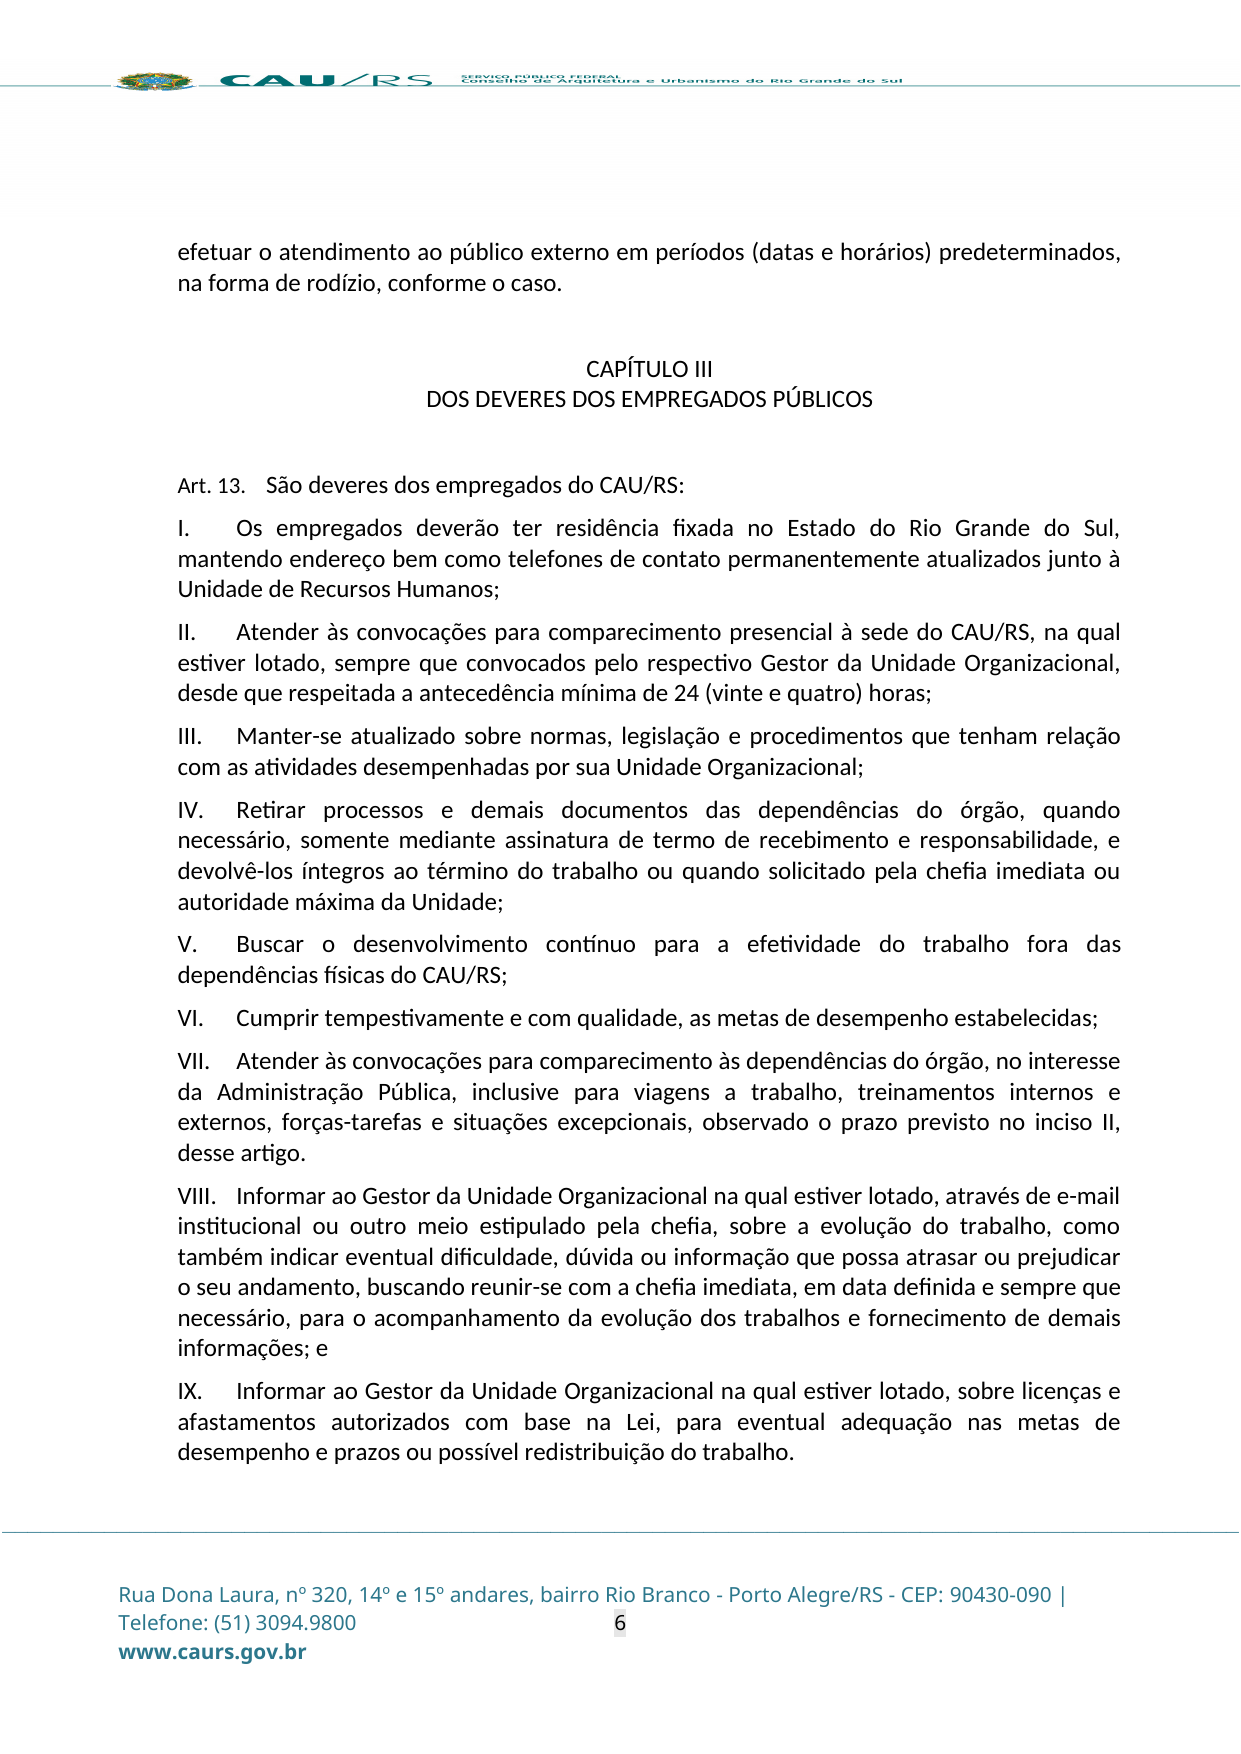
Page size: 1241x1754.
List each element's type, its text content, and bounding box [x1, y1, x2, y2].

list DOS DEVERES DOS EMPREGADOS PÚBLICOS [177, 383, 1122, 414]
list Informar ao Gestor da Unidade Organizacional na qual estiver lotado, sobre licenças e afastamentos autorizados com base na Lei, para eventual adequação nas metas de desempenho e prazos ou possível redistribuição do trabalho. [177, 1375, 1122, 1467]
list Atender às convocações para comparecimento presencial à sede do CAU/RS, na qual estiver lotado, sempre que convocados pelo respectivo Gestor da Unidade Organizacional, desde que respeitada a antecedência mínima de 24 (vinte e quatro) horas; [177, 616, 1122, 708]
list CAPÍTULO III [177, 353, 1122, 383]
list São deveres dos empregados do CAU/RS: [177, 469, 1122, 500]
list Retirar processos e demais documentos das dependências do órgão, quando necessário, somente mediante assinatura de termo de recebimento e responsabilidade, e devolvê-los íntegros ao término do trabalho ou quando solicitado pela chefia imediata ou autoridade máxima da Unidade; [177, 794, 1122, 916]
list Buscar o desenvolvimento contínuo para a efetividade do trabalho fora das dependências físicas do CAU/RS; [177, 929, 1122, 990]
list Cumprir tempestivamente e com qualidade, as metas de desempenho estabelecidas; [177, 1002, 1122, 1033]
list efetuar o atendimento ao público externo em períodos (datas e horários) predeterminados, na forma de rodízio, conforme o caso. [177, 236, 1122, 297]
list Informar ao Gestor da Unidade Organizacional na qual estiver lotado, através de e-mail institucional ou outro meio estipulado pela chefia, sobre a evolução do trabalho, como também indicar eventual dificuldade, dúvida ou informação que possa atrasar ou prejudicar o seu andamento, buscando reunir-se com a chefia imediata, em data definida e sempre que necessário, para o acompanhamento da evolução dos trabalhos e fornecimento de demais informações; e [177, 1180, 1122, 1363]
list Os empregados deverão ter residência fixada no Estado do Rio Grande do Sul, mantendo endereço bem como telefones de contato permanentemente atualizados junto à Unidade de Recursos Humanos; [177, 512, 1122, 604]
list Atender às convocações para comparecimento às dependências do órgão, no interesse da Administração Pública, inclusive para viagens a trabalho, treinamentos internos e externos, forças-tarefas e situações excepcionais, observado o prazo previsto no inciso II, desse artigo. [177, 1045, 1122, 1167]
list Manter-se atualizado sobre normas, legislação e procedimentos que tenham relação com as atividades desempenhadas por sua Unidade Organizacional; [177, 721, 1122, 782]
